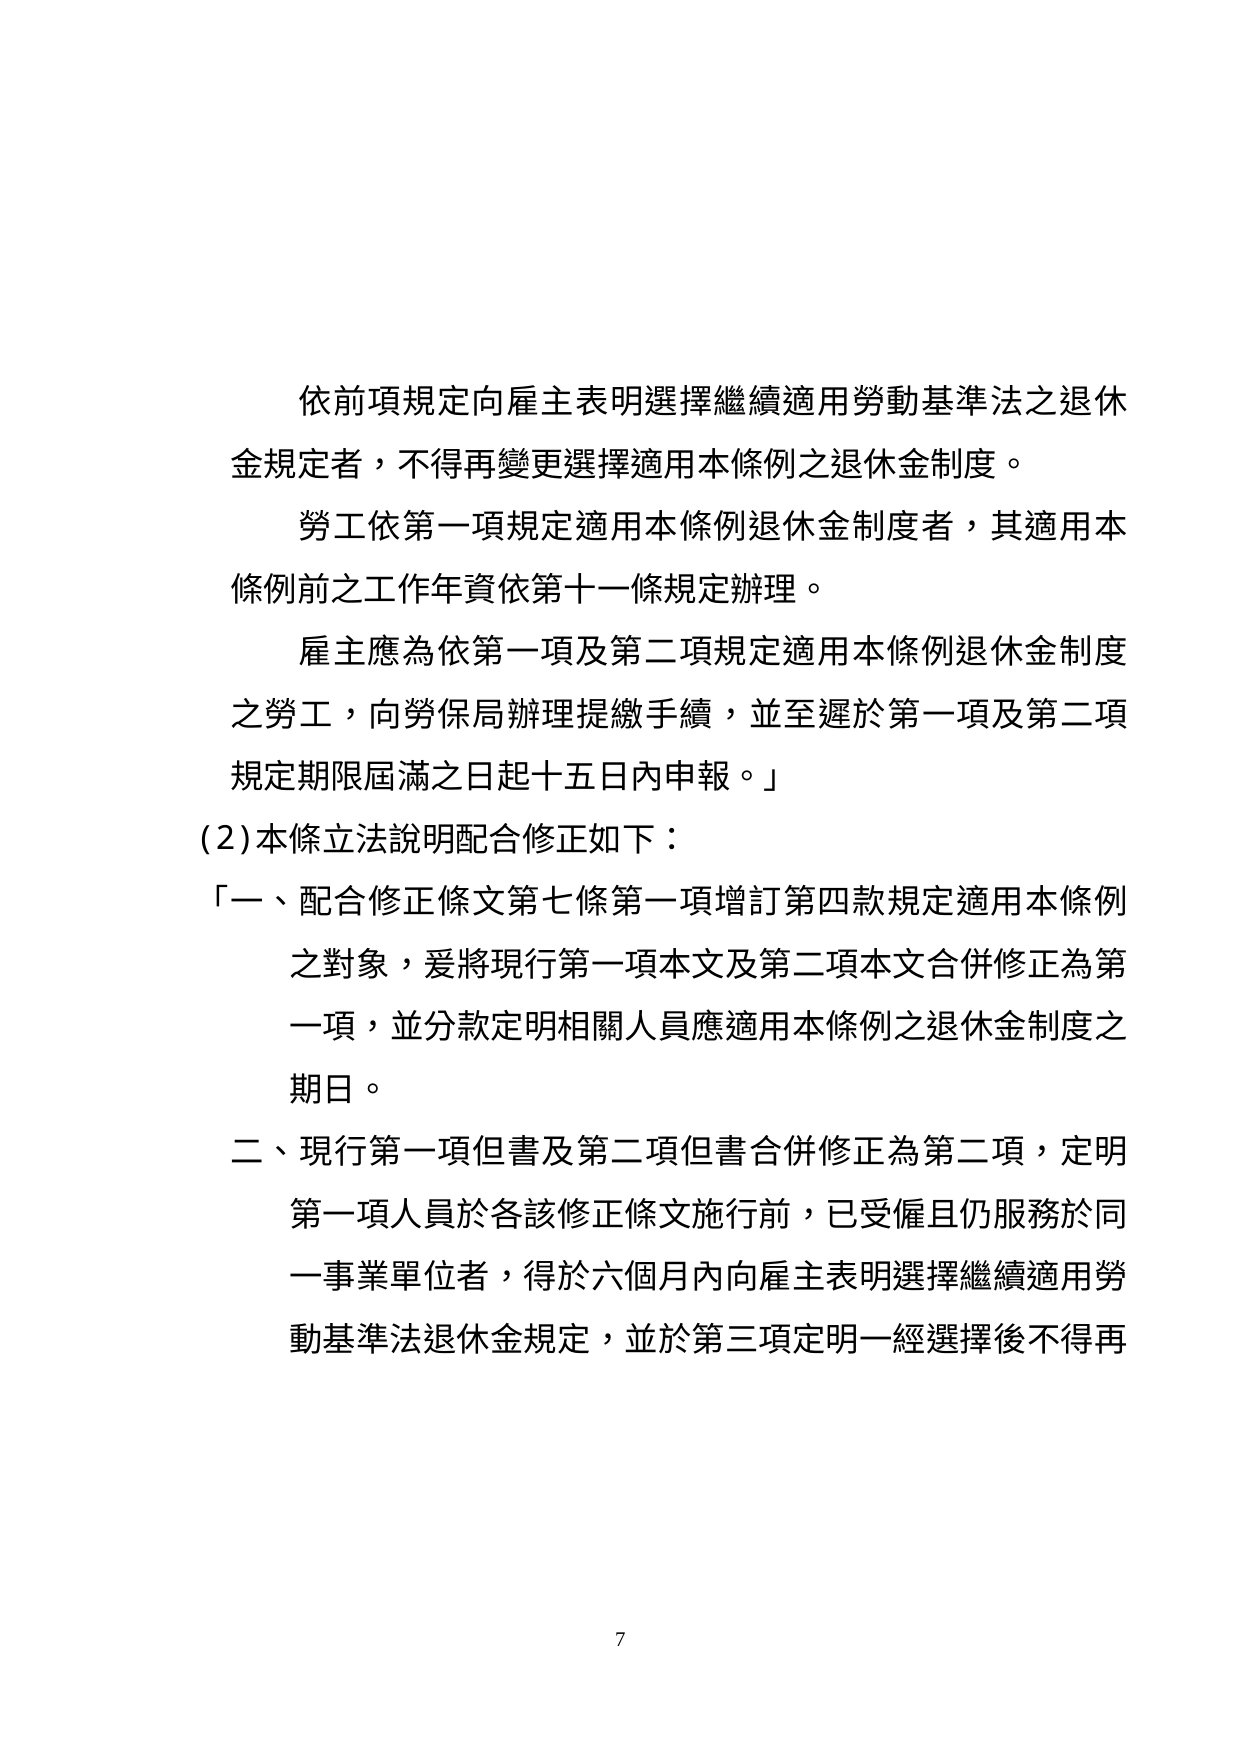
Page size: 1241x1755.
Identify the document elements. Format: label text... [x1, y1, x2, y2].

text 雇主應為依第一項及第二項規定適用本條例退休金制度之勞工，向勞保局辦理提繳手續，並至遲於第一項及第二項規定期限屆滿之日起十五日內申報。」 [230, 608, 1128, 795]
text 「一、配合修正條文第七條第一項增訂第四款規定適用本條例之對象，爰將現行第一項本文及第二項本文合併修正為第一項，並分款定明相關人員應適用本條例之退休金制度之期日。 [195, 858, 1128, 1108]
text 二、現行第一項但書及第二項但書合併修正為第二項，定明第一項人員於各該修正條文施行前，已受僱且仍服務於同一事業單位者，得於六個月內向雇主表明選擇繼續適用勞動基準法退休金規定，並於第三項定明一經選擇後不得再 [230, 1108, 1128, 1358]
text 勞工依第一項規定適用本條例退休金制度者，其適用本條例前之工作年資依第十一條規定辦理。 [230, 483, 1128, 608]
text (2)本條立法說明配合修正如下： [112, 795, 1128, 858]
text 依前項規定向雇主表明選擇繼續適用勞動基準法之退休金規定者，不得再變更選擇適用本條例之退休金制度。 [230, 358, 1128, 483]
